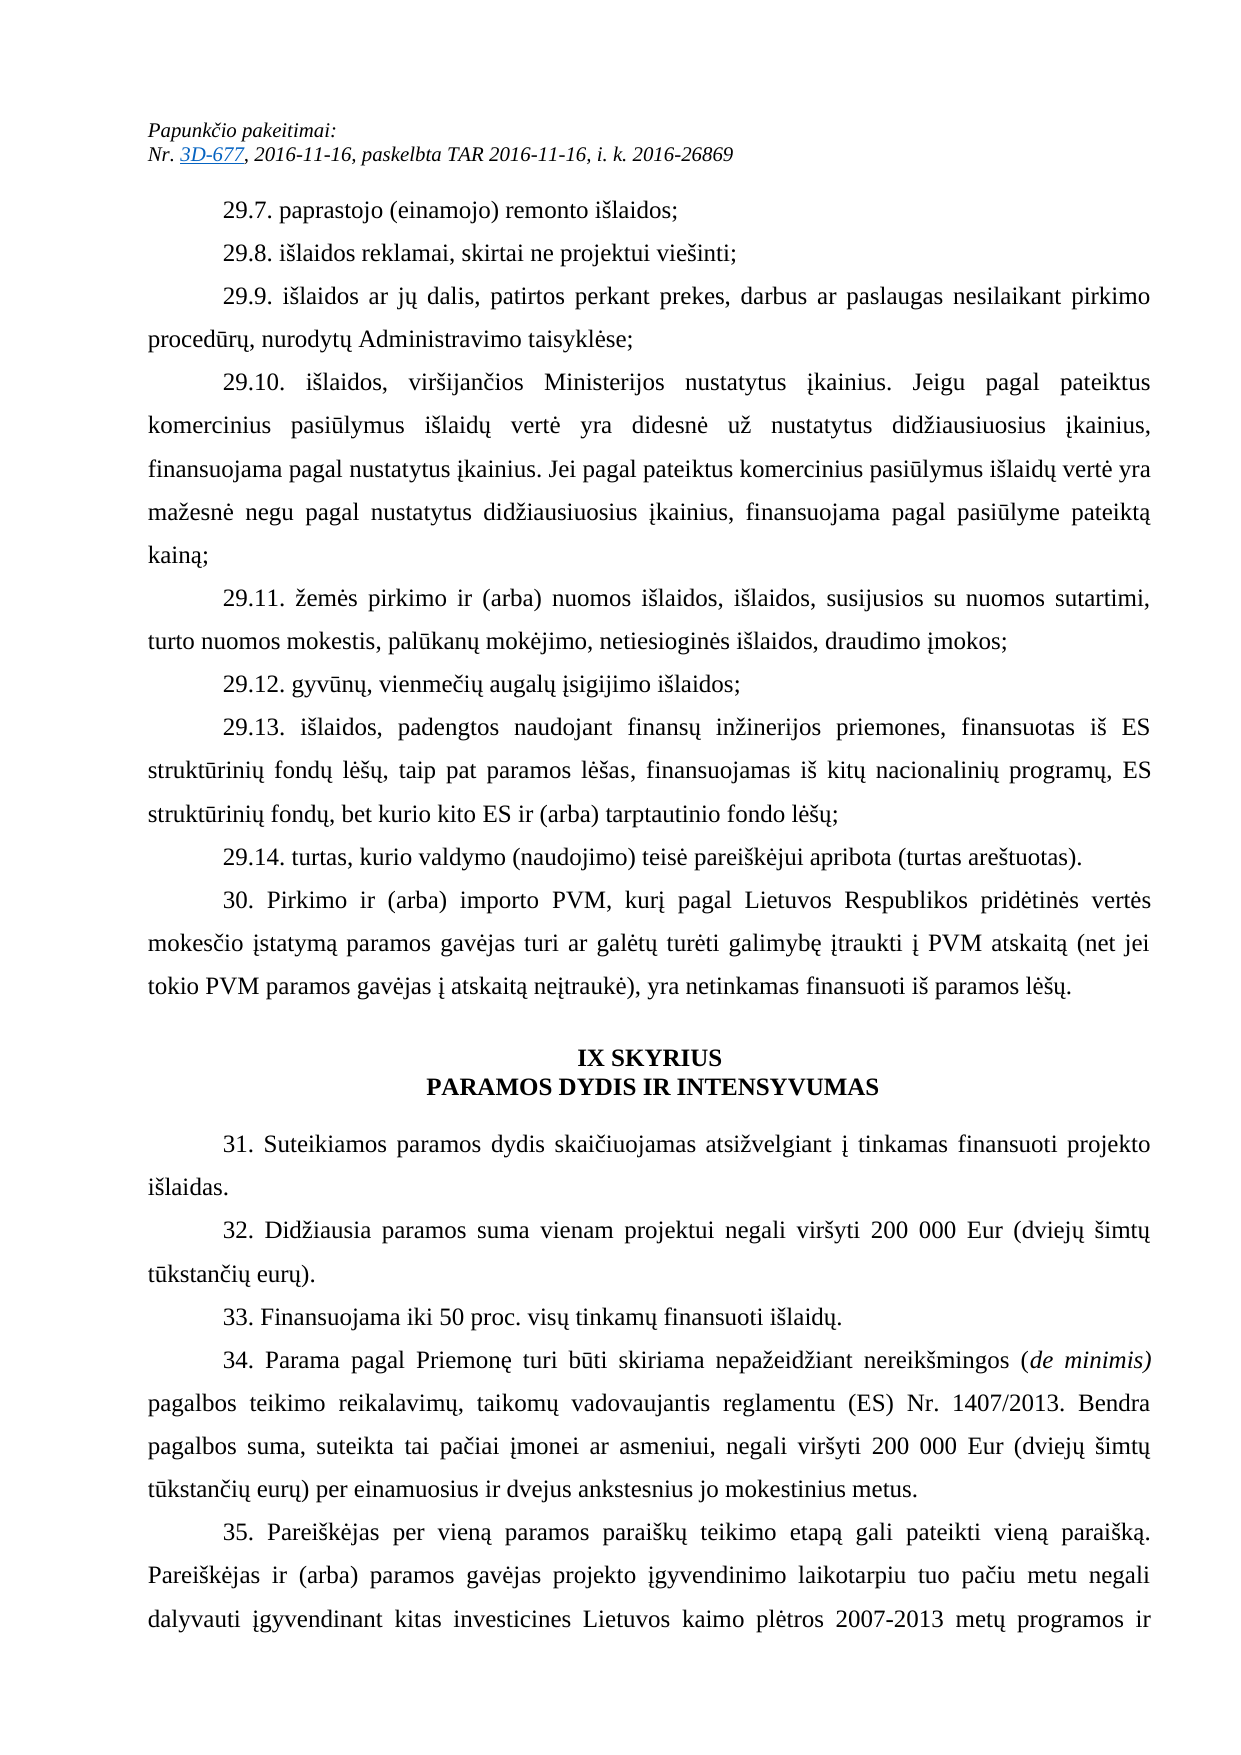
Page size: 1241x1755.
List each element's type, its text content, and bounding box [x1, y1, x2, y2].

text PARAMOS DYDIS IR INTENSYVUMAS [148, 1072, 1152, 1101]
text 32. Didžiausia paramos suma vienam projektui negali viršyti 200 000 Eur (dviejų šimtų tūkstančių eurų). [148, 1216, 1152, 1287]
text 29.11. žemės pirkimo ir (arba) nuomos išlaidos, išlaidos, susijusios su nuomos sutartimi, turto nuomos mokestis, palūkanų mokėjimo, netiesioginės išlaidos, draudimo įmokos; [148, 583, 1152, 655]
text 29.10. išlaidos, viršijančios Ministerijos nustatytus įkainius. Jeigu pagal pateiktus komercinius pasiūlymus išlaidų vertė yra didesnė už nustatytus didžiausiuosius įkainius, finansuojama pagal nustatytus įkainius. Jei pagal pateiktus komercinius pasiūlymus išlaidų vertė yra mažesnė negu pagal nustatytus didžiausiuosius įkainius, finansuojama pagal pasiūlyme pateiktą kainą; [148, 367, 1152, 569]
text 30. Pirkimo ir (arba) importo PVM, kurį pagal Lietuvos Respublikos pridėtinės vertės mokesčio įstatymą paramos gavėjas turi ar galėtų turėti galimybę įtraukti į PVM atskaitą (net jei tokio PVM paramos gavėjas į atskaitą neįtraukė), yra netinkamas finansuoti iš paramos lėšų. [148, 885, 1152, 1000]
text IX SKYRIUS [148, 1043, 1152, 1072]
text 29.7. paprastojo (einamojo) remonto išlaidos; [148, 195, 1152, 224]
text 29.12. gyvūnų, vienmečių augalų įsigijimo išlaidos; [148, 669, 1152, 698]
text 33. Finansuojama iki 50 proc. visų tinkamų finansuoti išlaidų. [148, 1302, 1152, 1331]
text 31. Suteikiamos paramos dydis skaičiuojamas atsižvelgiant į tinkamas finansuoti projekto išlaidas. [148, 1129, 1152, 1201]
text 29.13. išlaidos, padengtos naudojant finansų inžinerijos priemones, finansuotas iš ES struktūrinių fondų lėšų, taip pat paramos lėšas, finansuojamas iš kitų nacionalinių programų, ES struktūrinių fondų, bet kurio kito ES ir (arba) tarptautinio fondo lėšų; [148, 712, 1152, 827]
text 29.9. išlaidos ar jų dalis, patirtos perkant prekes, darbus ar paslaugas nesilaikant pirkimo procedūrų, nurodytų Administravimo taisyklėse; [148, 281, 1152, 353]
text Nr. 3D-677, 2016-11-16, paskelbta TAR 2016-11-16, i. k. 2016-26869 [148, 142, 1152, 166]
text 29.8. išlaidos reklamai, skirtai ne projektui viešinti; [148, 238, 1152, 267]
text 35. Pareiškėjas per vieną paramos paraiškų teikimo etapą gali pateikti vieną paraišką. Pareiškėjas ir (arba) paramos gavėjas projekto įgyvendinimo laikotarpiu tuo pačiu metu negali dalyvauti įgyvendinant kitas investicines Lietuvos kaimo plėtros 2007-2013 metų programos ir [148, 1517, 1152, 1632]
text 34. Parama pagal Priemonę turi būti skiriama nepažeidžiant nereikšmingos (de minimis) pagalbos teikimo reikalavimų, taikomų vadovaujantis reglamentu (ES) Nr. 1407/2013. Bendra pagalbos suma, suteikta tai pačiai įmonei ar asmeniui, negali viršyti 200 000 Eur (dviejų šimtų tūkstančių eurų) per einamuosius ir dvejus ankstesnius jo mokestinius metus. [148, 1345, 1152, 1503]
text Papunkčio pakeitimai: [148, 118, 1152, 142]
text 29.14. turtas, kurio valdymo (naudojimo) teisė pareiškėjui apribota (turtas areštuotas). [148, 842, 1152, 871]
